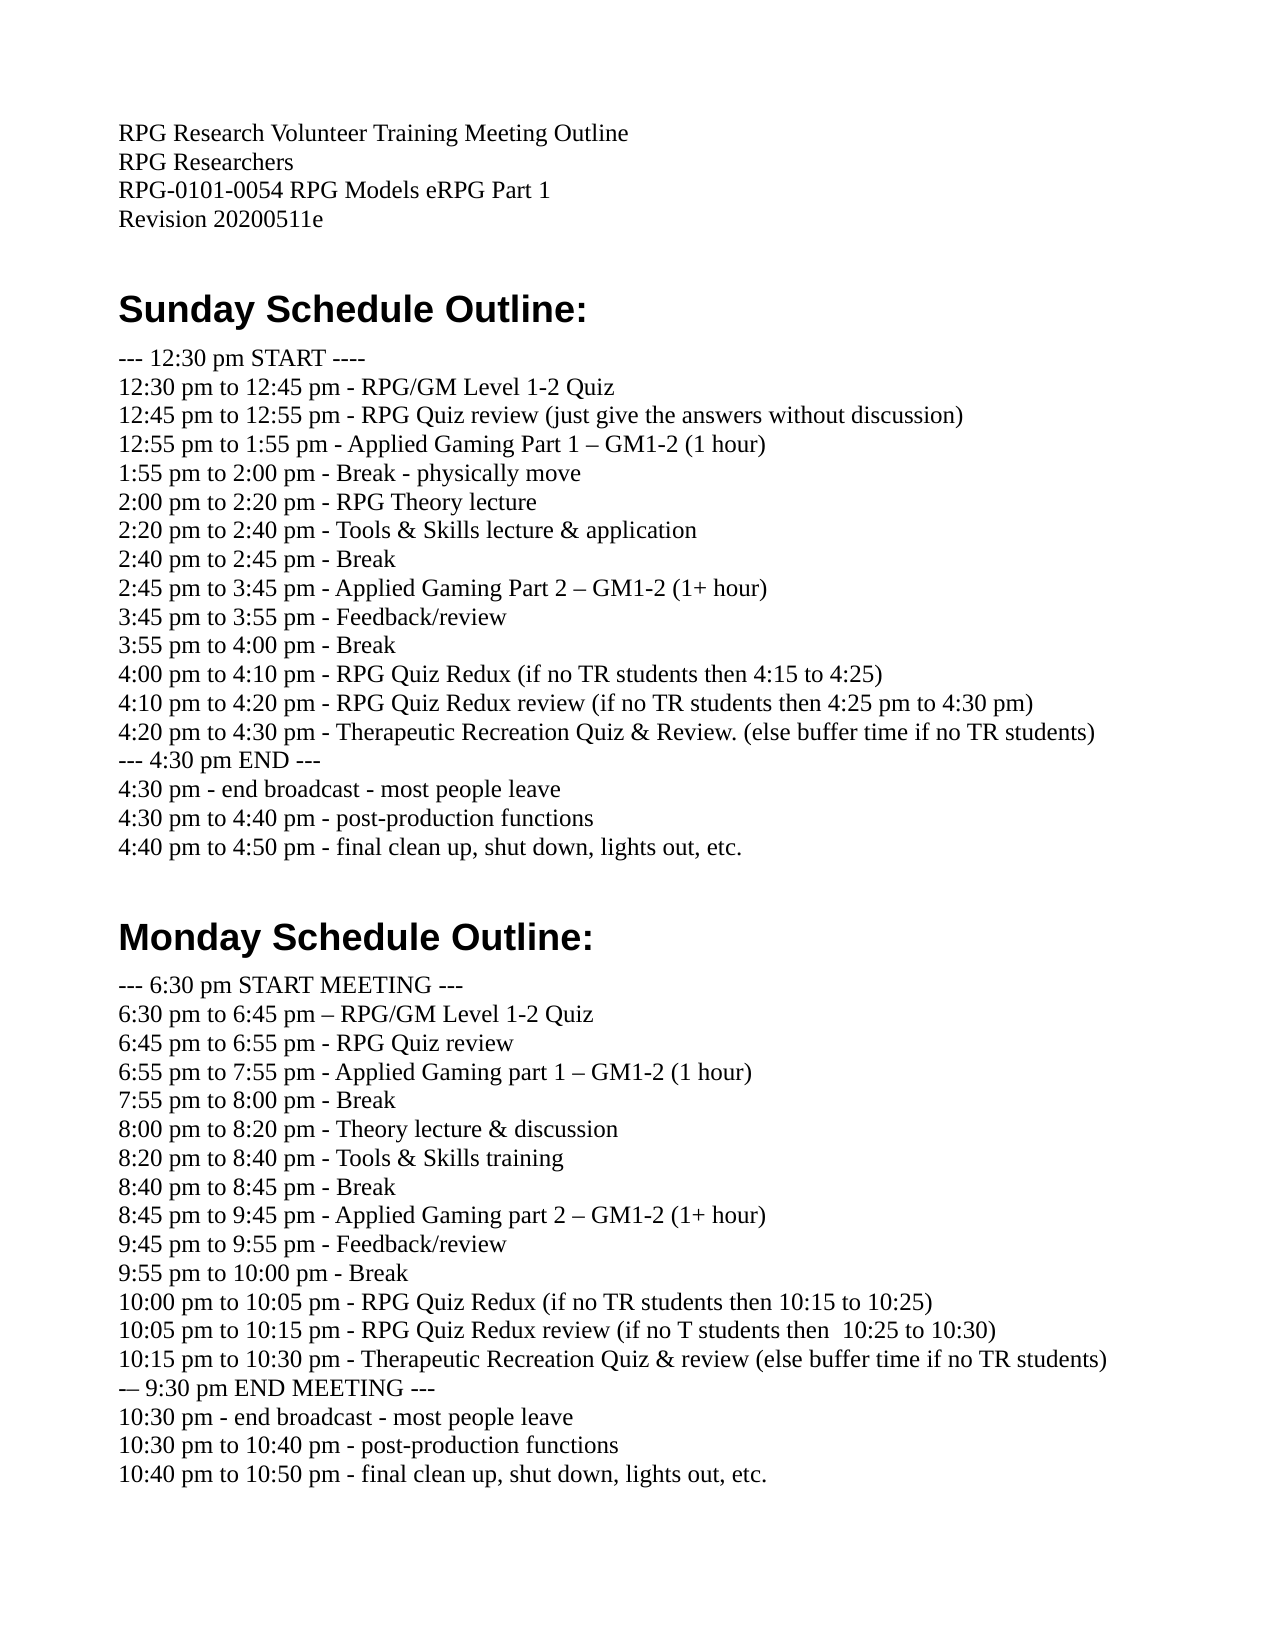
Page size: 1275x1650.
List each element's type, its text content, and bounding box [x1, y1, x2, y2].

text 4:30 pm - end broadcast - most people leave [118, 774, 1157, 803]
text RPG Research Volunteer Training Meeting Outline [118, 118, 1157, 147]
text --- 6:30 pm START MEETING --- [118, 970, 1157, 999]
text 7:55 pm to 8:00 pm - Break [118, 1085, 1157, 1114]
text 6:30 pm to 6:45 pm – RPG/GM Level 1-2 Quiz [118, 999, 1157, 1028]
text 4:40 pm to 4:50 pm - final clean up, shut down, lights out, etc. [118, 832, 1157, 861]
text 8:00 pm to 8:20 pm - Theory lecture & discussion [118, 1114, 1157, 1143]
text 4:10 pm to 4:20 pm - RPG Quiz Redux review (if no TR students then 4:25 pm to 4:30 pm) [118, 688, 1157, 717]
text 10:05 pm to 10:15 pm - RPG Quiz Redux review (if no T students then 10:25 to 10:30) [118, 1315, 1157, 1344]
text 9:55 pm to 10:00 pm - Break [118, 1258, 1157, 1287]
text -– 9:30 pm END MEETING --- [118, 1373, 1157, 1402]
text --- 4:30 pm END --- [118, 746, 1157, 774]
text 8:40 pm to 8:45 pm - Break [118, 1172, 1157, 1200]
text 8:20 pm to 8:40 pm - Tools & Skills training [118, 1143, 1157, 1172]
text 3:45 pm to 3:55 pm - Feedback/review [118, 602, 1157, 631]
text 10:40 pm to 10:50 pm - final clean up, shut down, lights out, etc. [118, 1459, 1157, 1488]
text 2:20 pm to 2:40 pm - Tools & Skills lecture & application [118, 516, 1157, 544]
text 12:45 pm to 12:55 pm - RPG Quiz review (just give the answers without discussion) [118, 401, 1157, 429]
subtitle Monday Schedule Outline: [118, 914, 1157, 958]
text Revision 20200511e [118, 204, 1157, 233]
text 4:20 pm to 4:30 pm - Therapeutic Recreation Quiz & Review. (else buffer time if no TR students) [118, 717, 1157, 746]
text 12:55 pm to 1:55 pm - Applied Gaming Part 1 – GM1-2 (1 hour) [118, 429, 1157, 458]
text 12:30 pm to 12:45 pm - RPG/GM Level 1-2 Quiz [118, 372, 1157, 401]
text 2:40 pm to 2:45 pm - Break [118, 544, 1157, 573]
text RPG Researchers [118, 147, 1157, 176]
text 10:30 pm - end broadcast - most people leave [118, 1402, 1157, 1430]
text 10:30 pm to 10:40 pm - post-production functions [118, 1430, 1157, 1459]
text 4:30 pm to 4:40 pm - post-production functions [118, 803, 1157, 832]
text 10:00 pm to 10:05 pm - RPG Quiz Redux (if no TR students then 10:15 to 10:25) [118, 1287, 1157, 1315]
text 8:45 pm to 9:45 pm - Applied Gaming part 2 – GM1-2 (1+ hour) [118, 1200, 1157, 1229]
text 2:45 pm to 3:45 pm - Applied Gaming Part 2 – GM1-2 (1+ hour) [118, 573, 1157, 602]
text 6:55 pm to 7:55 pm - Applied Gaming part 1 – GM1-2 (1 hour) [118, 1057, 1157, 1085]
text --- 12:30 pm START ---- [118, 343, 1157, 372]
text 9:45 pm to 9:55 pm - Feedback/review [118, 1229, 1157, 1258]
text 6:45 pm to 6:55 pm - RPG Quiz review [118, 1028, 1157, 1057]
text RPG-0101-0054 RPG Models eRPG Part 1 [118, 176, 1157, 204]
text 10:15 pm to 10:30 pm - Therapeutic Recreation Quiz & review (else buffer time if no TR students) [118, 1344, 1157, 1373]
text 3:55 pm to 4:00 pm - Break [118, 631, 1157, 659]
text 2:00 pm to 2:20 pm - RPG Theory lecture [118, 487, 1157, 516]
subtitle Sunday Schedule Outline: [118, 287, 1157, 331]
text 4:00 pm to 4:10 pm - RPG Quiz Redux (if no TR students then 4:15 to 4:25) [118, 659, 1157, 688]
text 1:55 pm to 2:00 pm - Break - physically move [118, 458, 1157, 487]
